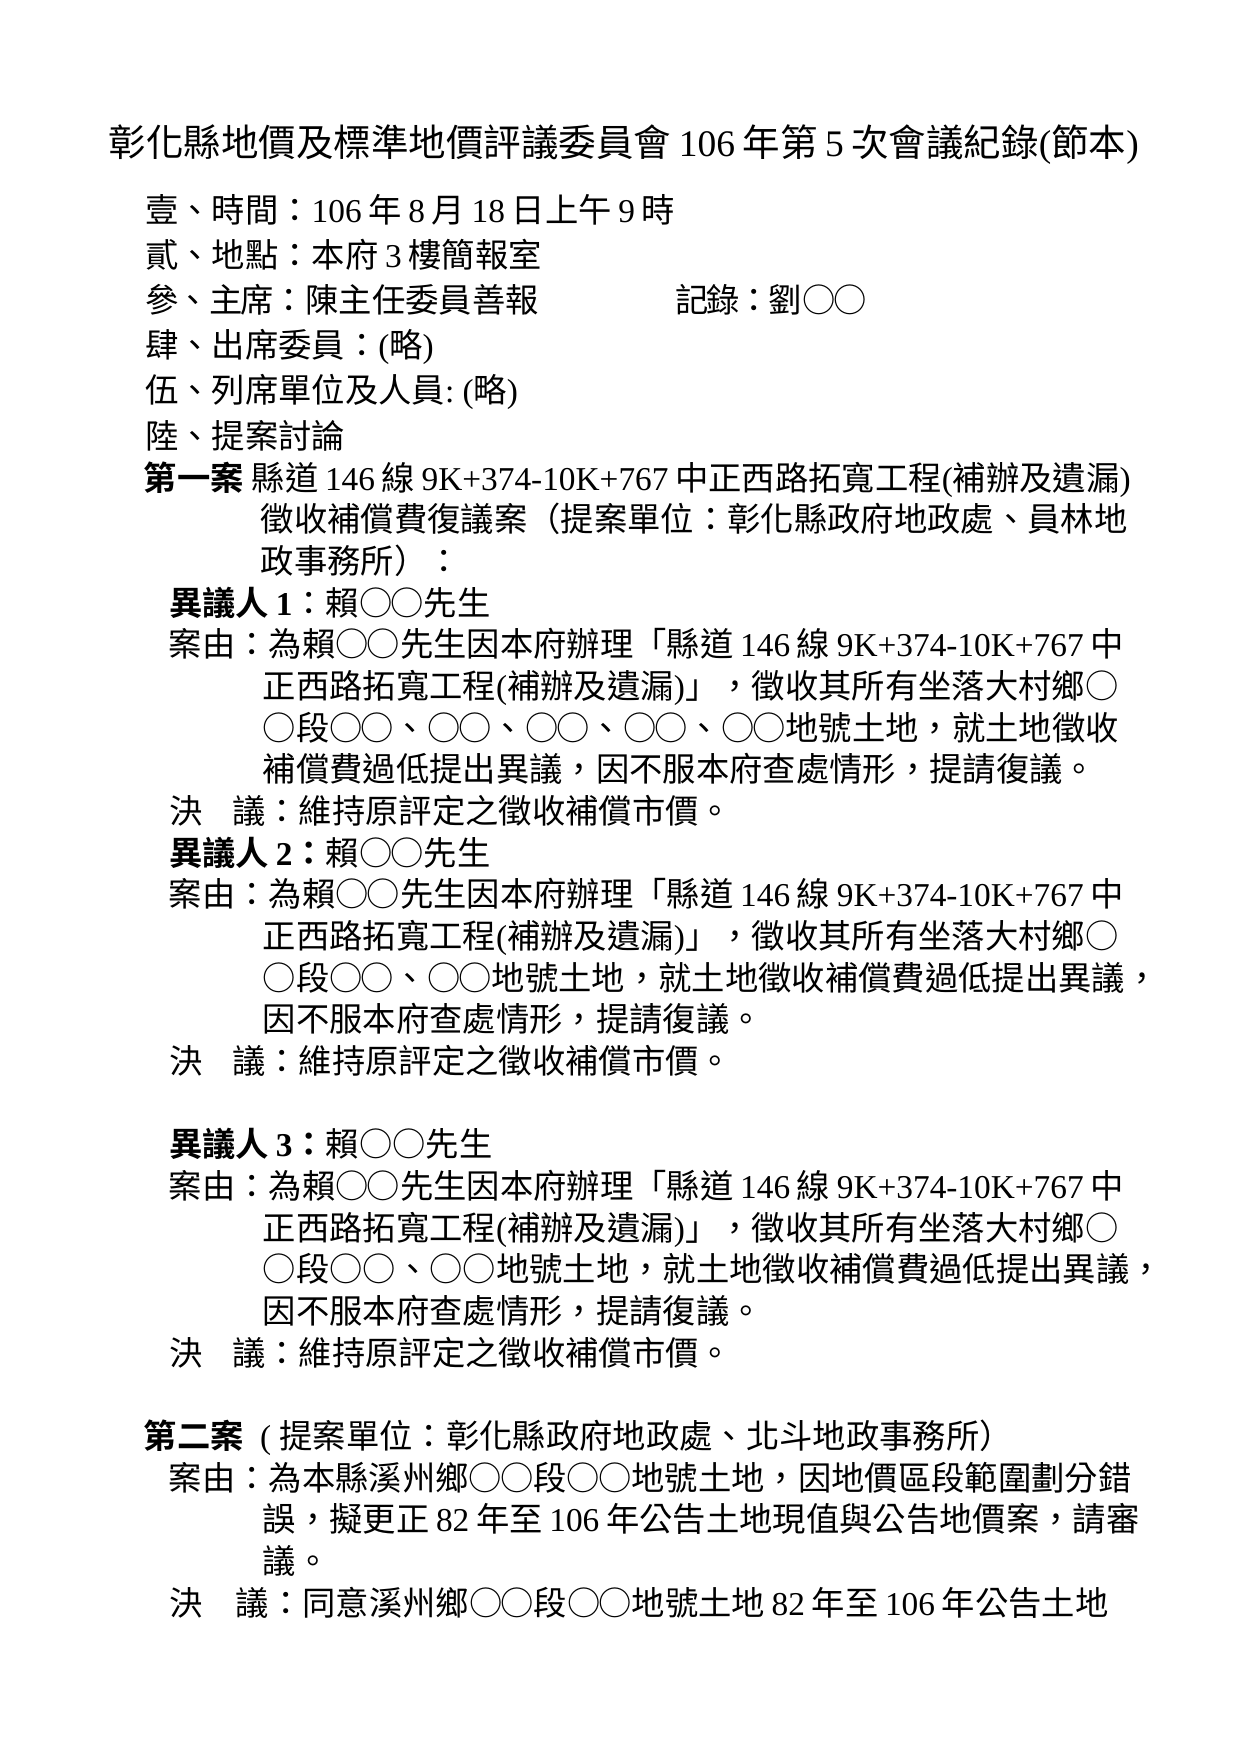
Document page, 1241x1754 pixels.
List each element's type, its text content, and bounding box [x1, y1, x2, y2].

text 第二案 ( 提案單位：彰化縣政府地政處、北斗地政事務所） [144, 1415, 1141, 1457]
text 決 議：維持原評定之徵收補償市價。 [169, 1332, 1141, 1373]
list 壹、時間：106年8月18日上午9時 [136, 192, 1141, 230]
text 異議人2：賴○○先生 [169, 832, 1141, 873]
text 第一案 縣道146線9K+374-10K+767中正西路拓寬工程(補辦及遺漏)徵收補償費復議案（提案單位：彰化縣政府地政處、員林地政事務所）： [144, 457, 1141, 582]
text 異議人1：賴○○先生 [169, 582, 1141, 623]
list 伍、列席單位及人員: (略) [136, 372, 1141, 410]
list 參、主席：陳主任委員善報 記錄：劉○○ [136, 282, 1141, 320]
text 案由：為賴○○先生因本府辦理「縣道146線9K+374-10K+767中正西路拓寬工程(補辦及遺漏)」，徵收其所有坐落大村鄉○○段○○、○○地號土地，就土地徵收補償費過低提出異議，因不服本府查處情形，提請復議。 [169, 1165, 1141, 1332]
list 貳、地點：本府3樓簡報室 [136, 237, 1141, 275]
text 決 議：同意溪州鄉○○段○○地號土地82年至106年公告土地 [169, 1582, 1141, 1623]
text 彰化縣地價及標準地價評議委員會106年第5次會議紀錄(節本) [106, 118, 1141, 166]
text 案由：為賴○○先生因本府辦理「縣道146線9K+374-10K+767中正西路拓寬工程(補辦及遺漏)」，徵收其所有坐落大村鄉○○段○○、○○、○○、○○、○○地號土地，就土地徵收補償費過低提出異議，因不服本府查處情形，提請復議。 [169, 623, 1141, 790]
list 肆、出席委員：(略) [136, 327, 1141, 365]
text 異議人3：賴○○先生 [169, 1123, 1141, 1165]
text 案由：為賴○○先生因本府辦理「縣道146線9K+374-10K+767中正西路拓寬工程(補辦及遺漏)」，徵收其所有坐落大村鄉○○段○○、○○地號土地，就土地徵收補償費過低提出異議，因不服本府查處情形，提請復議。 [169, 873, 1141, 1040]
text 案由：為本縣溪州鄉○○段○○地號土地，因地價區段範圍劃分錯誤，擬更正82年至106年公告土地現值與公告地價案，請審議。 [169, 1457, 1141, 1582]
text 決 議：維持原評定之徵收補償市價。 [169, 790, 1141, 832]
list 陸、提案討論 [136, 417, 1141, 457]
text 決 議：維持原評定之徵收補償市價。 [169, 1040, 1141, 1082]
